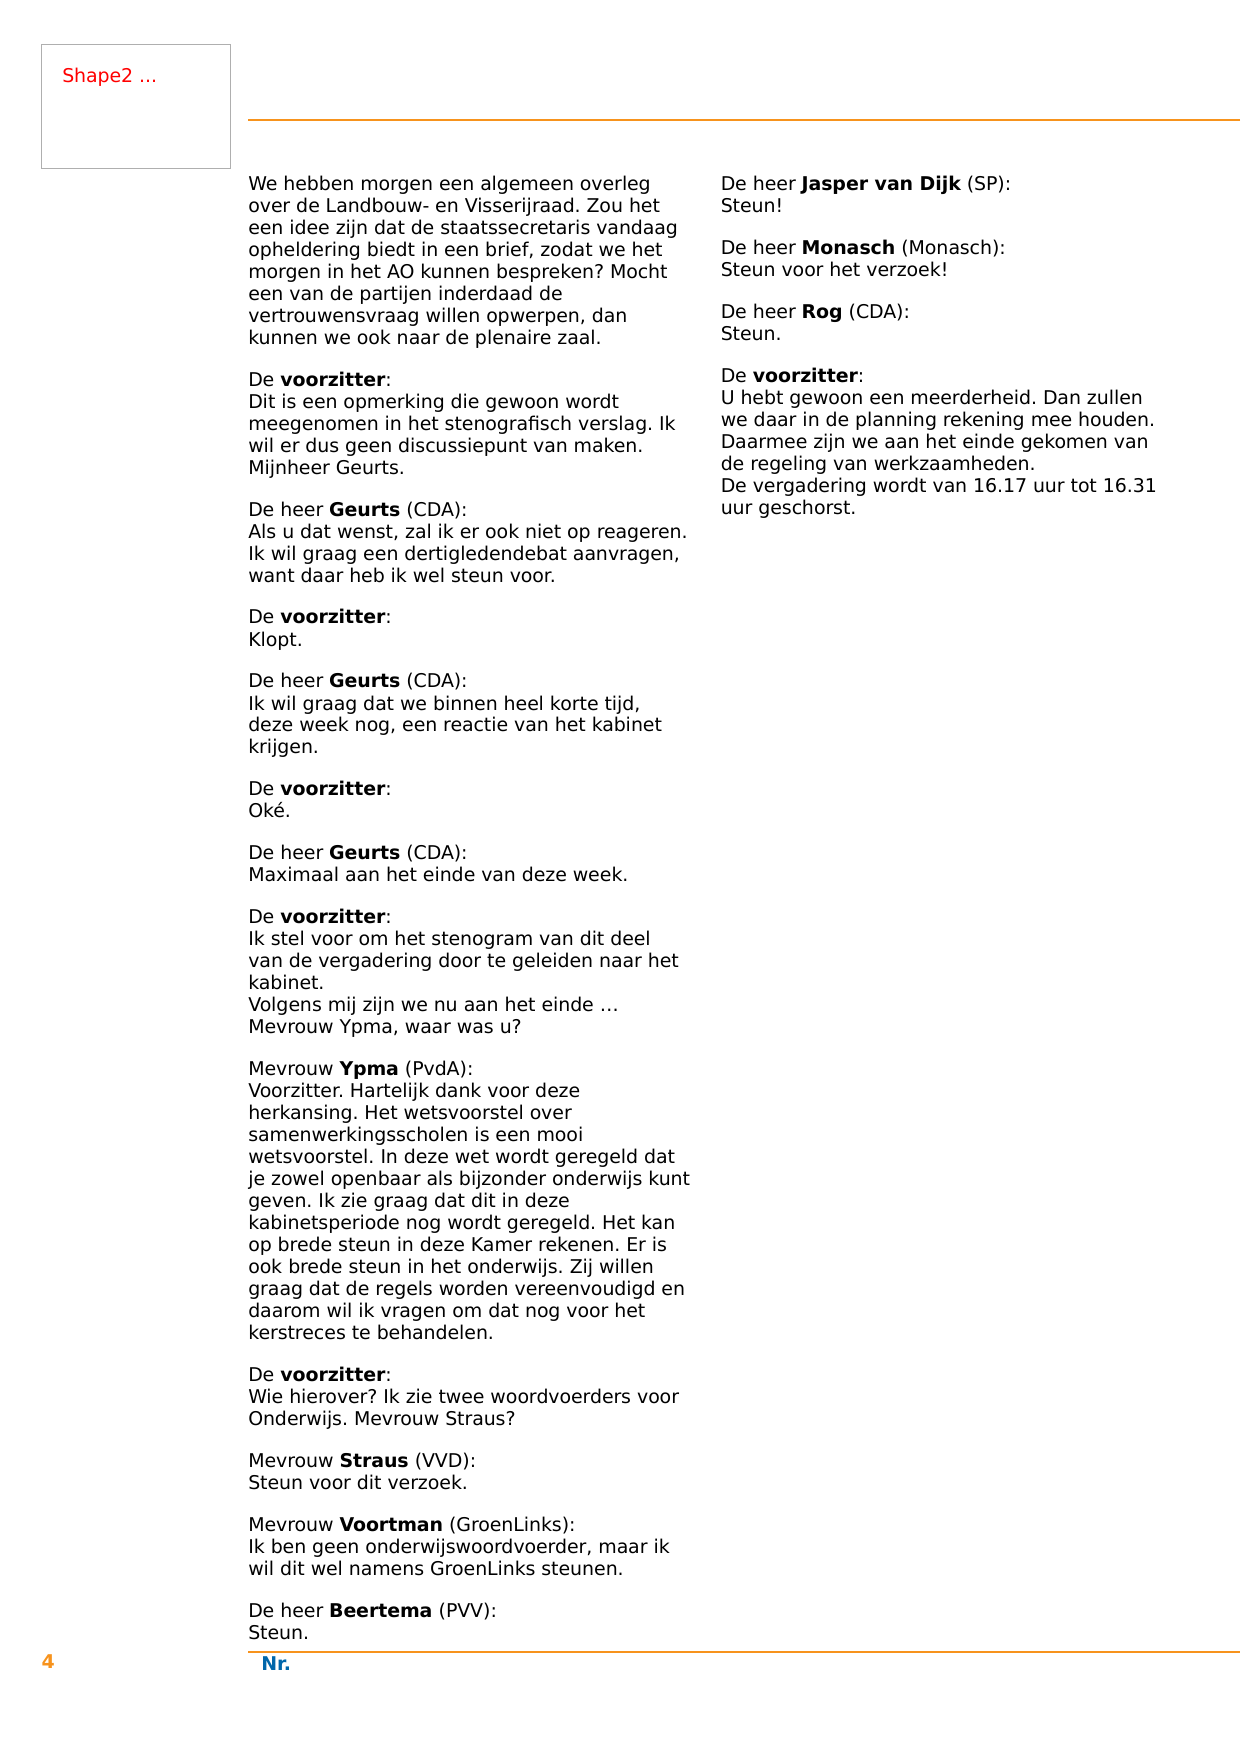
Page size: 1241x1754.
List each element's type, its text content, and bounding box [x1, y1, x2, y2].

text Als u dat wenst, zal ik er ook niet op reageren. Ik wil graag een dertigledendebat aanvragen, want daar heb ik wel steun voor. [248, 521, 691, 586]
text De heer Monasch (Monasch): [721, 237, 1163, 259]
text Steun voor dit verzoek. [248, 1472, 691, 1494]
text De voorzitter: [248, 606, 691, 628]
text Mevrouw Straus (VVD): [248, 1450, 691, 1472]
text Voorzitter. Hartelijk dank voor deze herkansing. Het wetsvoorstel over samenwerkingsscholen is een mooi wetsvoorstel. In deze wet wordt geregeld dat je zowel openbaar als bijzonder onderwijs kunt geven. Ik zie graag dat dit in deze kabinetsperiode nog wordt geregeld. Het kan op brede steun in deze Kamer rekenen. Er is ook brede steun in het onderwijs. Zij willen graag dat de regels worden vereenvoudigd en daarom wil ik vragen om dat nog voor het kerstreces te behandelen. [248, 1080, 691, 1344]
text Klopt. [248, 628, 691, 650]
text Steun. [721, 323, 1163, 345]
text De heer Geurts (CDA): [248, 498, 691, 521]
text Volgens mij zijn we nu aan het einde … Mevrouw Ypma, waar was u? [248, 994, 691, 1038]
text De voorzitter: [721, 365, 1163, 387]
text Ik ben geen onderwijswoordvoerder, maar ik wil dit wel namens GroenLinks steunen. [248, 1536, 691, 1580]
text Dit is een opmerking die gewoon wordt meegenomen in het stenografisch verslag. Ik wil er dus geen discussiepunt van maken. [248, 391, 691, 457]
text Daarmee zijn we aan het einde gekomen van de regeling van werkzaamheden. [721, 431, 1163, 474]
text Maximaal aan het einde van deze week. [248, 864, 691, 886]
text De heer Jasper van Dijk (SP): [721, 173, 1163, 195]
text Wie hierover? Ik zie twee woordvoerders voor Onderwijs. Mevrouw Straus? [248, 1386, 691, 1430]
text Ik wil graag dat we binnen heel korte tijd, deze week nog, een reactie van het kabinet krijgen. [248, 692, 691, 758]
text We hebben morgen een algemeen overleg over de Landbouw- en Visserijraad. Zou het een idee zijn dat de staatssecretaris vandaag opheldering biedt in een brief, zodat we het morgen in het AO kunnen bespreken? Mocht een van de partijen inderdaad de vertrouwensvraag willen opwerpen, dan kunnen we ook naar de plenaire zaal. [248, 173, 691, 349]
text Oké. [248, 800, 691, 822]
text De heer Geurts (CDA): [248, 842, 691, 864]
text Ik stel voor om het stenogram van dit deel van de vergadering door te geleiden naar het kabinet. [248, 928, 691, 994]
text Mevrouw Ypma (PvdA): [248, 1058, 691, 1080]
text De voorzitter: [248, 1364, 691, 1386]
text Steun voor het verzoek! [721, 259, 1163, 281]
text De heer Beertema (PVV): [248, 1600, 691, 1622]
text De vergadering wordt van 16.17 uur tot 16.31 uur geschorst. [721, 474, 1163, 518]
text De heer Rog (CDA): [721, 301, 1163, 323]
text De voorzitter: [248, 906, 691, 928]
text Mevrouw Voortman (GroenLinks): [248, 1514, 691, 1536]
text Steun! [721, 195, 1163, 217]
text De voorzitter: [248, 778, 691, 800]
text U hebt gewoon een meerderheid. Dan zullen we daar in de planning rekening mee houden. [721, 387, 1163, 431]
text De heer Geurts (CDA): [248, 670, 691, 692]
text De voorzitter: [248, 369, 691, 391]
text Mijnheer Geurts. [248, 457, 691, 478]
text Steun. [248, 1622, 691, 1644]
